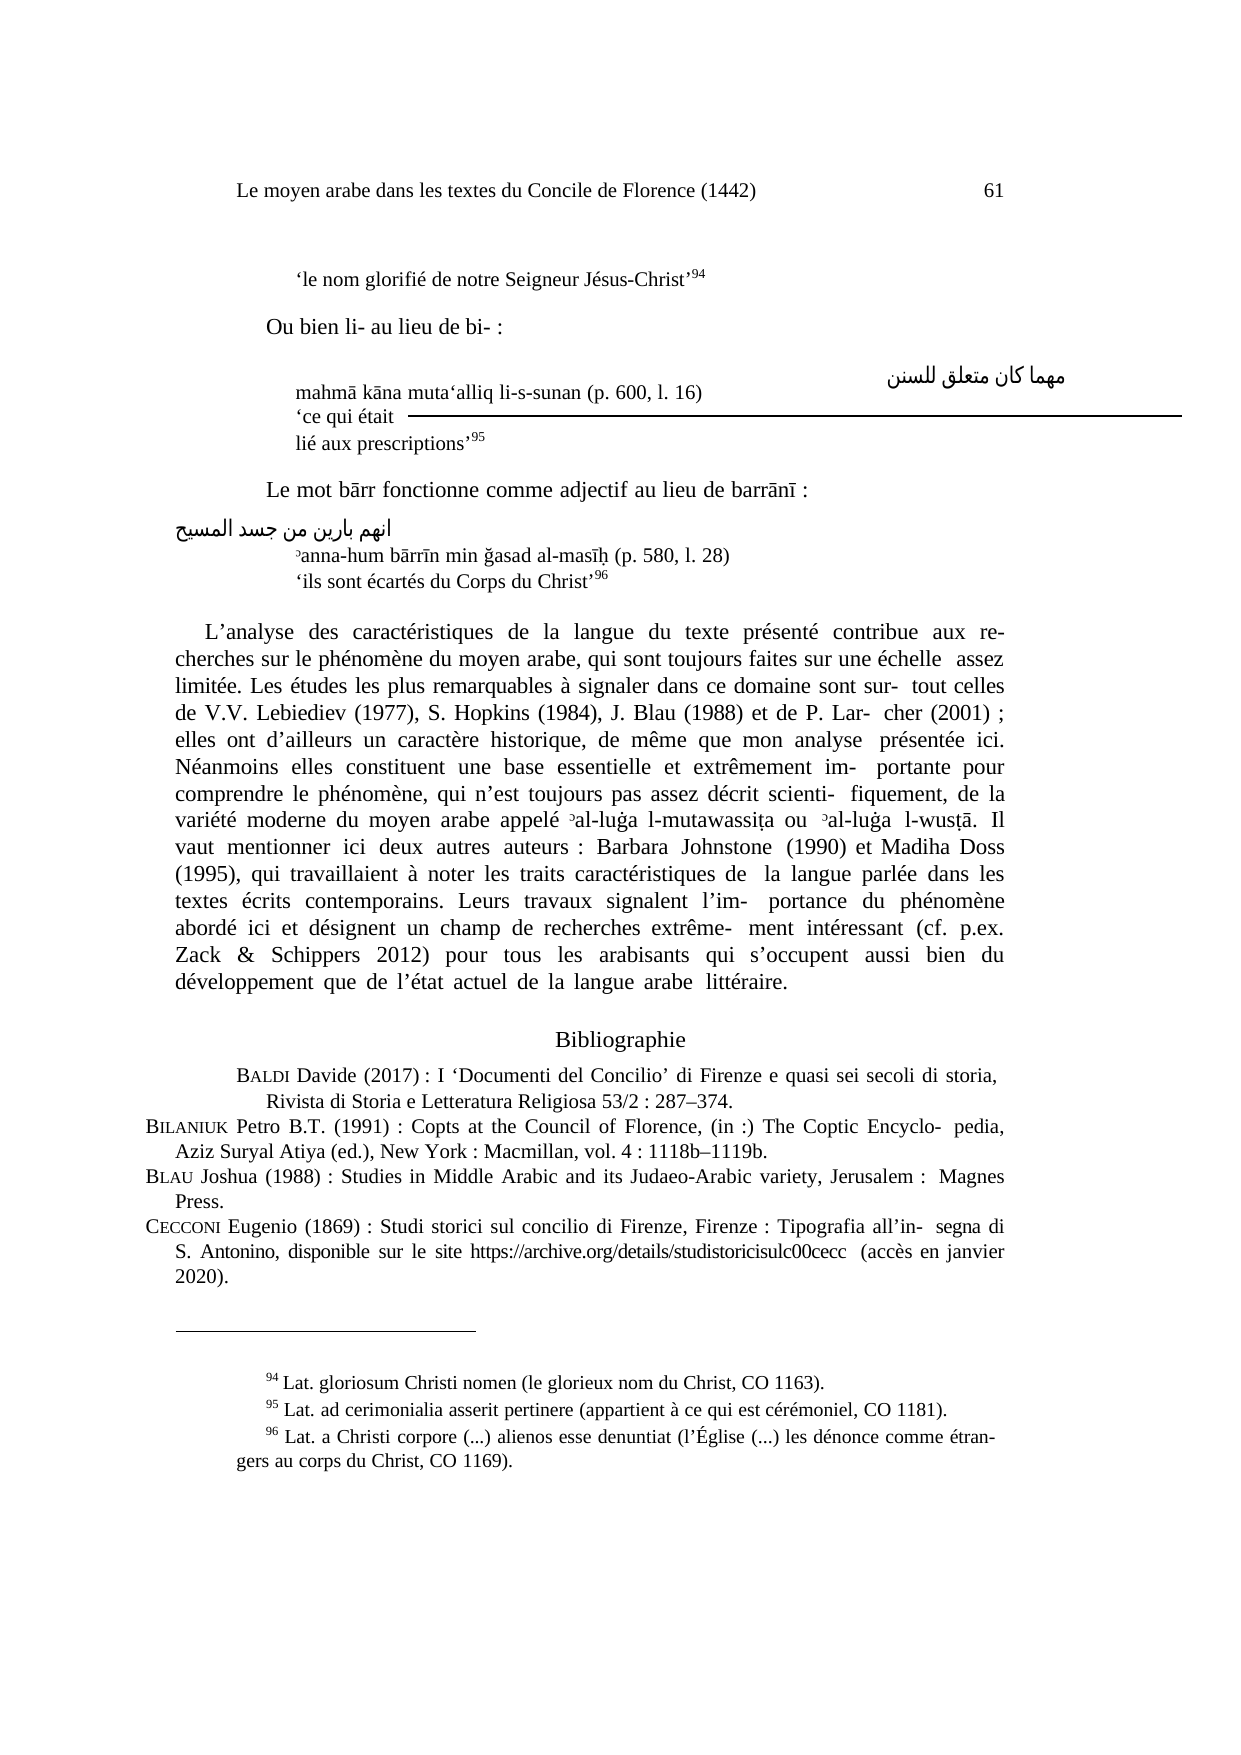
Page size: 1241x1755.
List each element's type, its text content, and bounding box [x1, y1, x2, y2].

text Bibliographie [266, 1026, 975, 1052]
text 95 Lat. ad cerimonialia asserit pertinere (appartient à ce qui est cérémoniel, CO 1181). [266, 1397, 1066, 1421]
text mahmā kāna muta‘alliq li-s-sunan (p. 600, l. 16) ‘ce qui était lié aux prescriptions’95 [295, 380, 706, 455]
text BALDI Davide (2017) : I ‘Documenti del Concilio’ di Firenze e quasi sei secoli di storia, [236, 1063, 1004, 1087]
text BILANIUK Petro B.T. (1991) : Copts at the Council of Florence, (in :) The Coptic Encyclo- pedia, Aziz Suryal Atiya (ed.), New York : Macmillan, vol. 4 : 1118b–1119b. [145, 1114, 1005, 1163]
text 94 Lat. gloriosum Christi nomen (le glorieux nom du Christ, CO 1163). [266, 1370, 1066, 1394]
subtitle Ou bien li- au lieu de bi- : [266, 313, 706, 339]
text CECCONI Eugenio (1869) : Studi storici sul concilio di Firenze, Firenze : Tipografia all’in- segna di S. Antonino, disponible sur le site https://archive.org/details/studistoricisulc00cecc (accès en janvier 2020). [145, 1214, 1005, 1288]
text ᵓanna-hum bārrīn min ğasad al-masīḥ (p. 580, l. 28) ‘ils sont écartés du Corps du Christ’96 [295, 543, 754, 593]
subtitle L’analyse des caractéristiques de la langue du texte présenté contribue aux re- cherches sur le phénomène du moyen arabe, qui sont toujours faites sur une échelle assez limitée. Les études les plus remarquables à signaler dans ce domaine sont sur- tout celles de V.V. Lebiediev (1977), S. Hopkins (1984), J. Blau (1988) et de P. Lar- cher (2001) ; elles ont d’ailleurs un caractère historique, de même que mon analyse présentée ici. Néanmoins elles constituent une base essentielle et extrêmement im- portante pour comprendre le phénomène, qui n’est toujours pas assez décrit scienti- fiquement, de la variété moderne du moyen arabe appelé ᵓal-luġa l-mutawassiṭa ou ᵓal-luġa l-wusṭā. Il vaut mentionner ici deux autres auteurs : Barbara Johnstone (1990) et Madiha Doss (1995), qui travaillaient à noter les traits caractéristiques de la langue parlée dans les textes écrits contemporains. Leurs travaux signalent l’im- portance du phénomène abordé ici et désignent un champ de recherches extrême- ment intéressant (cf. p.ex. Zack & Schippers 2012) pour tous les arabisants qui s’occupent aussi bien du développement que de l’état actuel de la langue arabe littéraire. [175, 618, 1005, 994]
text BLAU Joshua (1988) : Studies in Middle Arabic and its Judaeo-Arabic variety, Jerusalem : Magnes Press. [145, 1164, 1005, 1213]
text انهم بارين من جسد المسيح [175, 515, 975, 542]
subtitle مهما كان متعلق للسنن [810, 362, 1066, 388]
text 96 Lat. a Christi corpore (...) alienos esse denuntiat (l’Église (...) les dénonce comme étran- gers au corps du Christ, CO 1169). [236, 1424, 1004, 1472]
text Rivista di Storia e Letteratura Religiosa 53/2 : 287‒374. [266, 1088, 1066, 1113]
text Le mot bārr fonctionne comme adjectif au lieu de barrānī : [266, 476, 1066, 502]
text ‘le nom glorifié de notre Seigneur Jésus-Christ’94 [295, 266, 1066, 291]
